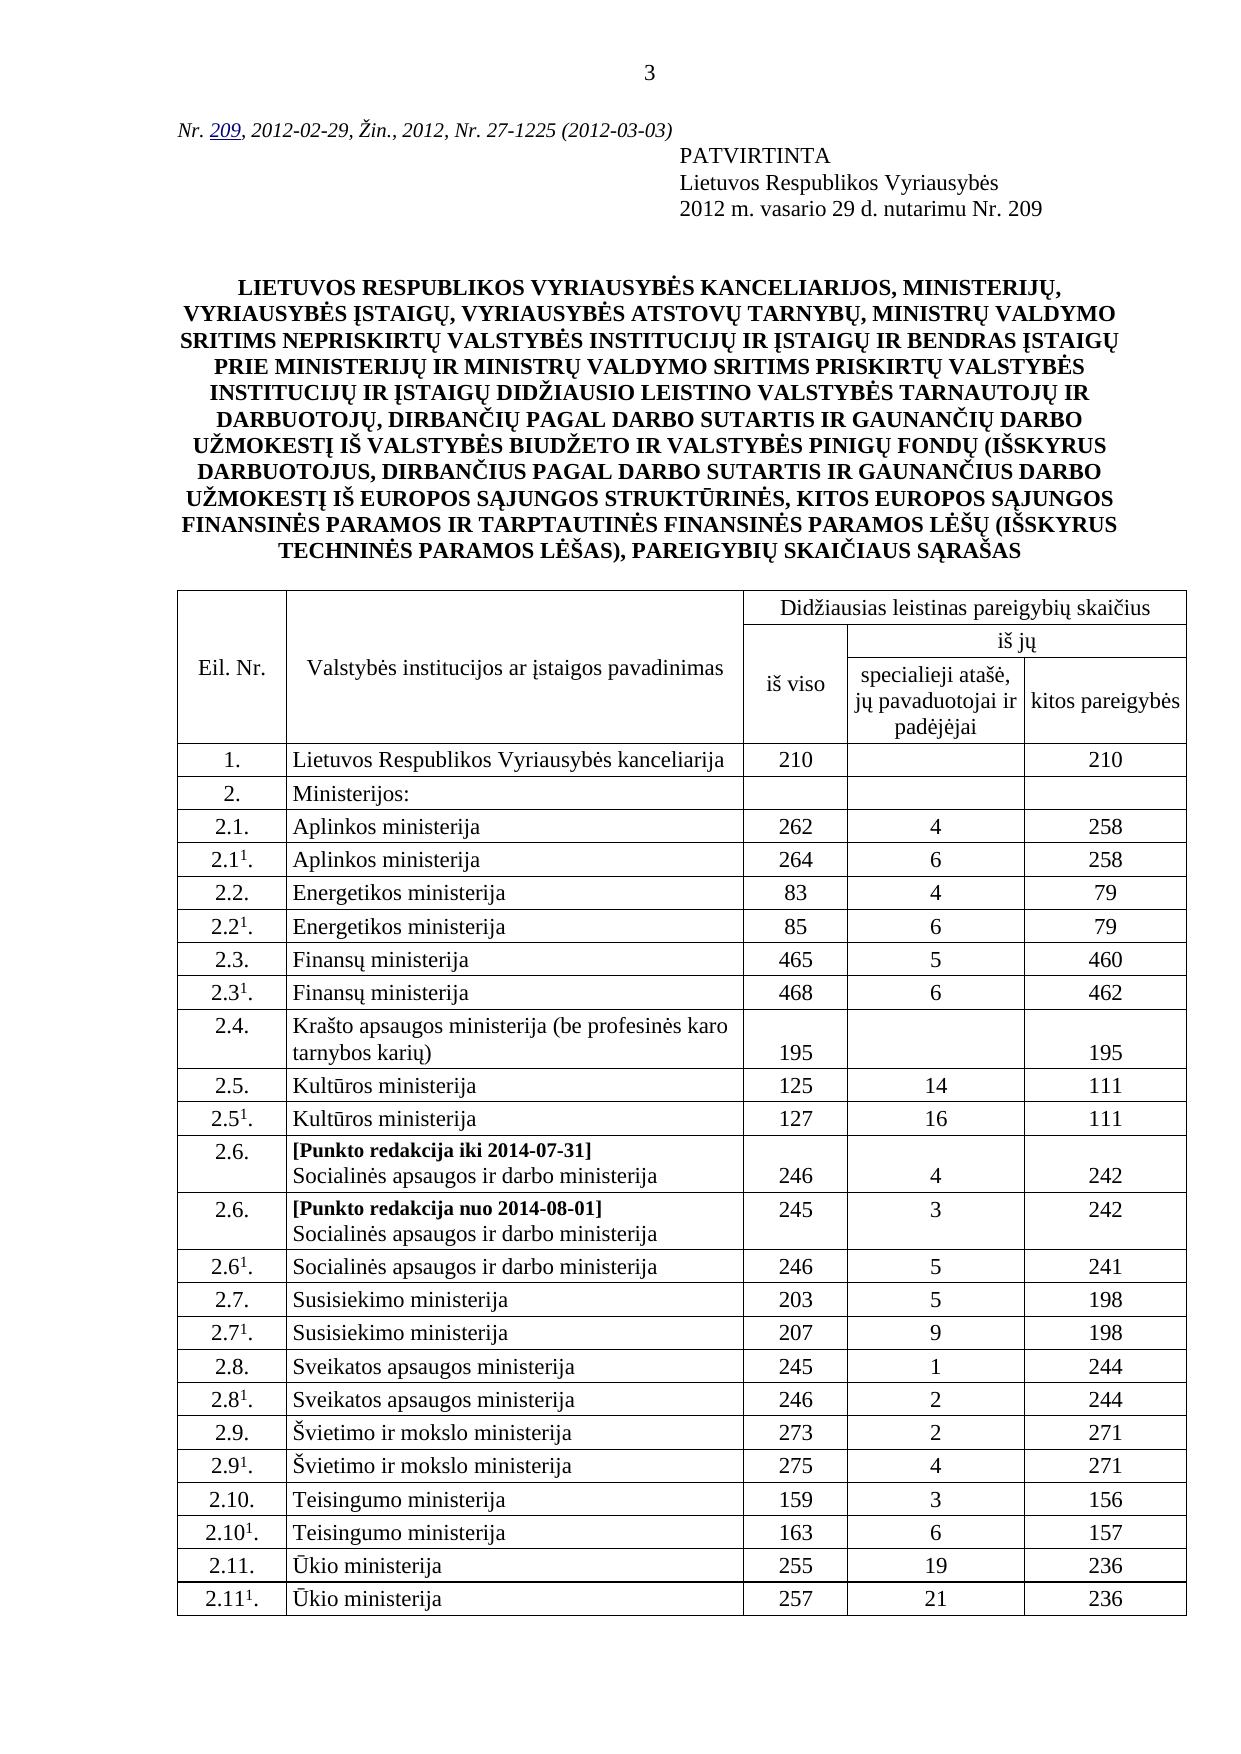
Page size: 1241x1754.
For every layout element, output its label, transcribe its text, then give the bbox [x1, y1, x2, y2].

table_cell 465 [744, 943, 847, 975]
table_cell 156 [1025, 1483, 1186, 1515]
table_cell 2.91. [178, 1450, 286, 1482]
text Lietuvos Respublikos Vyriausybės 2012 m. vasario 29 d. nutarimu Nr. 209 [679, 168, 1122, 221]
table_cell 125 [744, 1069, 847, 1101]
table_cell Teisingumo ministerija [287, 1483, 743, 1515]
table_cell 242 [1025, 1193, 1186, 1249]
table_cell 79 [1025, 910, 1186, 942]
table_cell 159 [744, 1483, 847, 1515]
table_cell 2.71. [178, 1317, 286, 1349]
table_cell 2.3. [178, 943, 286, 975]
table_cell Aplinkos ministerija [287, 843, 743, 876]
table_cell 2.6. [178, 1193, 286, 1249]
table_cell 203 [744, 1283, 847, 1316]
table_cell Lietuvos Respublikos Vyriausybės kanceliarija [287, 744, 743, 776]
table_cell 271 [1025, 1450, 1186, 1482]
table_cell 1 [848, 1350, 1024, 1382]
table_cell 195 [744, 1010, 847, 1068]
table_cell 468 [744, 976, 847, 1008]
table_cell Kultūros ministerija [287, 1069, 743, 1101]
table_cell 157 [1025, 1516, 1186, 1548]
table_cell 255 [744, 1549, 847, 1581]
table_cell 2.61. [178, 1250, 286, 1282]
table_cell [Punkto redakcija iki 2014-07-31] Socialinės apsaugos ir darbo ministerija [287, 1136, 743, 1192]
table_cell 258 [1025, 810, 1186, 842]
table_cell 236 [1025, 1583, 1186, 1614]
table_cell 460 [1025, 943, 1186, 975]
table_cell 2.9. [178, 1416, 286, 1448]
table_cell specialieji atašė, jų pavaduotojai ir padėjėjai [848, 658, 1024, 743]
table_cell 246 [744, 1250, 847, 1282]
table_cell 242 [1025, 1136, 1186, 1192]
table_cell Energetikos ministerija [287, 877, 743, 909]
table_cell 2.10. [178, 1483, 286, 1515]
table_cell 2.11. [178, 1549, 286, 1581]
table_cell 85 [744, 910, 847, 942]
table_cell 273 [744, 1416, 847, 1448]
table_cell 21 [848, 1583, 1024, 1614]
table_cell Švietimo ir mokslo ministerija [287, 1416, 743, 1448]
table_cell Susisiekimo ministerija [287, 1317, 743, 1349]
table_cell 2.1. [178, 810, 286, 842]
table_cell [848, 1010, 1024, 1068]
table_cell [848, 744, 1024, 776]
text Nr. 209, 2012-02-29, Žin., 2012, Nr. 27-1225 (2012-03-03) [177, 118, 1122, 142]
table_cell 3 [848, 1483, 1024, 1515]
table_cell 1. [178, 744, 286, 776]
table_cell Ūkio ministerija [287, 1549, 743, 1581]
table_cell 2.2. [178, 877, 286, 909]
table_cell 2.51. [178, 1102, 286, 1134]
table_cell [744, 777, 847, 809]
table_cell Socialinės apsaugos ir darbo ministerija [287, 1250, 743, 1282]
table_cell [Punkto redakcija nuo 2014-08-01] Socialinės apsaugos ir darbo ministerija [287, 1193, 743, 1249]
table_cell 241 [1025, 1250, 1186, 1282]
table_cell Susisiekimo ministerija [287, 1283, 743, 1316]
table_cell 2.5. [178, 1069, 286, 1101]
table_cell 2 [848, 1383, 1024, 1415]
text LIETUVOS RESPUBLIKOS VYRIAUSYBĖS KANCELIARIJOS, MINISTERIJŲ, VYRIAUSYBĖS ĮSTAIGŲ, VYRIAUSYBĖS ATSTOVŲ TARNYBŲ, MINISTRŲ VALDYMO SRITIMS NEPRISKIRTŲ VALSTYBĖS INSTITUCIJŲ IR ĮSTAIGŲ IR BENDRAS ĮSTAIGŲ PRIE MINISTERIJŲ IR MINISTRŲ VALDYMO SRITIMS PRISKIRTŲ VALSTYBĖS INSTITUCIJŲ IR ĮSTAIGŲ DIDŽIAUSIO LEISTINO VALSTYBĖS TARNAUTOJŲ IR DARBUOTOJŲ, DIRBANČIŲ PAGAL DARBO SUTARTIS IR GAUNANČIŲ DARBO UŽMOKESTĮ IŠ VALSTYBĖS BIUDŽETO IR VALSTYBĖS PINIGŲ FONDŲ (IŠSKYRUS DARBUOTOJUS, DIRBANČIUS PAGAL DARBO SUTARTIS IR GAUNANČIUS DARBO UŽMOKESTĮ IŠ EUROPOS SĄJUNGOS STRUKTŪRINĖS, KITOS EUROPOS SĄJUNGOS FINANSINĖS PARAMOS IR TARPTAUTINĖS FINANSINĖS PARAMOS LĖŠŲ (IŠSKYRUS TECHNINĖS PARAMOS LĖŠAS), PAREIGYBIŲ SKAIČIAUS SĄRAŠAS [177, 274, 1122, 564]
table_cell 5 [848, 1283, 1024, 1316]
table_cell 4 [848, 1136, 1024, 1192]
table_cell 16 [848, 1102, 1024, 1134]
table_cell 262 [744, 810, 847, 842]
table_cell Teisingumo ministerija [287, 1516, 743, 1548]
table_cell 2. [178, 777, 286, 809]
table_cell 4 [848, 810, 1024, 842]
table_cell 210 [1025, 744, 1186, 776]
table_cell 19 [848, 1549, 1024, 1581]
table_cell 83 [744, 877, 847, 909]
table_cell 2.111. [178, 1583, 286, 1614]
table_cell 195 [1025, 1010, 1186, 1068]
table_header Didžiausias leistinas pareigybių skaičius [744, 591, 1186, 623]
table_cell 14 [848, 1069, 1024, 1101]
table_cell 246 [744, 1136, 847, 1192]
table_cell Ūkio ministerija [287, 1583, 743, 1614]
table_cell 271 [1025, 1416, 1186, 1448]
table_cell 275 [744, 1450, 847, 1482]
table_cell 2.31. [178, 976, 286, 1008]
table_cell 6 [848, 910, 1024, 942]
table_cell 2.7. [178, 1283, 286, 1316]
table_cell [848, 777, 1024, 809]
table_header Valstybės institucijos ar įstaigos pavadinimas [287, 591, 743, 743]
table_cell 2 [848, 1416, 1024, 1448]
table_cell 6 [848, 976, 1024, 1008]
table_cell 3 [848, 1193, 1024, 1249]
table_cell 198 [1025, 1283, 1186, 1316]
table_cell 163 [744, 1516, 847, 1548]
table_cell 198 [1025, 1317, 1186, 1349]
table_cell Švietimo ir mokslo ministerija [287, 1450, 743, 1482]
table_cell Finansų ministerija [287, 943, 743, 975]
table_cell 5 [848, 1250, 1024, 1282]
table_cell iš viso [744, 625, 847, 743]
table_cell 2.101. [178, 1516, 286, 1548]
table_cell 111 [1025, 1069, 1186, 1101]
table_cell 245 [744, 1350, 847, 1382]
table_cell 79 [1025, 877, 1186, 909]
table_cell 236 [1025, 1549, 1186, 1581]
table_cell 210 [744, 744, 847, 776]
table_cell iš jų [848, 625, 1186, 657]
table_cell 6 [848, 1516, 1024, 1548]
table_cell 2.21. [178, 910, 286, 942]
table_cell kitos pareigybės [1025, 658, 1186, 743]
table_cell 5 [848, 943, 1024, 975]
table_cell 6 [848, 843, 1024, 876]
table_cell Sveikatos apsaugos ministerija [287, 1350, 743, 1382]
table_cell 2.81. [178, 1383, 286, 1415]
table_cell 111 [1025, 1102, 1186, 1134]
table_cell [1025, 777, 1186, 809]
table_cell Sveikatos apsaugos ministerija [287, 1383, 743, 1415]
table_cell 207 [744, 1317, 847, 1349]
table_cell 4 [848, 1450, 1024, 1482]
table_cell 2.8. [178, 1350, 286, 1382]
table_header Eil. Nr. [178, 591, 286, 743]
text PATVIRTINTA [679, 142, 1122, 168]
table_cell 9 [848, 1317, 1024, 1349]
table_cell 257 [744, 1583, 847, 1614]
table_cell 244 [1025, 1383, 1186, 1415]
table_cell Ministerijos: [287, 777, 743, 809]
table_cell Krašto apsaugos ministerija (be profesinės karo tarnybos karių) [287, 1010, 743, 1068]
table_cell Kultūros ministerija [287, 1102, 743, 1134]
table_cell 245 [744, 1193, 847, 1249]
table_cell 2.4. [178, 1010, 286, 1068]
table_cell Finansų ministerija [287, 976, 743, 1008]
table_cell 264 [744, 843, 847, 876]
table_cell Aplinkos ministerija [287, 810, 743, 842]
table_cell 4 [848, 877, 1024, 909]
table_cell Energetikos ministerija [287, 910, 743, 942]
table_cell 127 [744, 1102, 847, 1134]
table_cell 258 [1025, 843, 1186, 876]
table_cell 244 [1025, 1350, 1186, 1382]
table_cell 462 [1025, 976, 1186, 1008]
table_cell 2.11. [178, 843, 286, 876]
table_cell 2.6. [178, 1136, 286, 1192]
table_cell 246 [744, 1383, 847, 1415]
